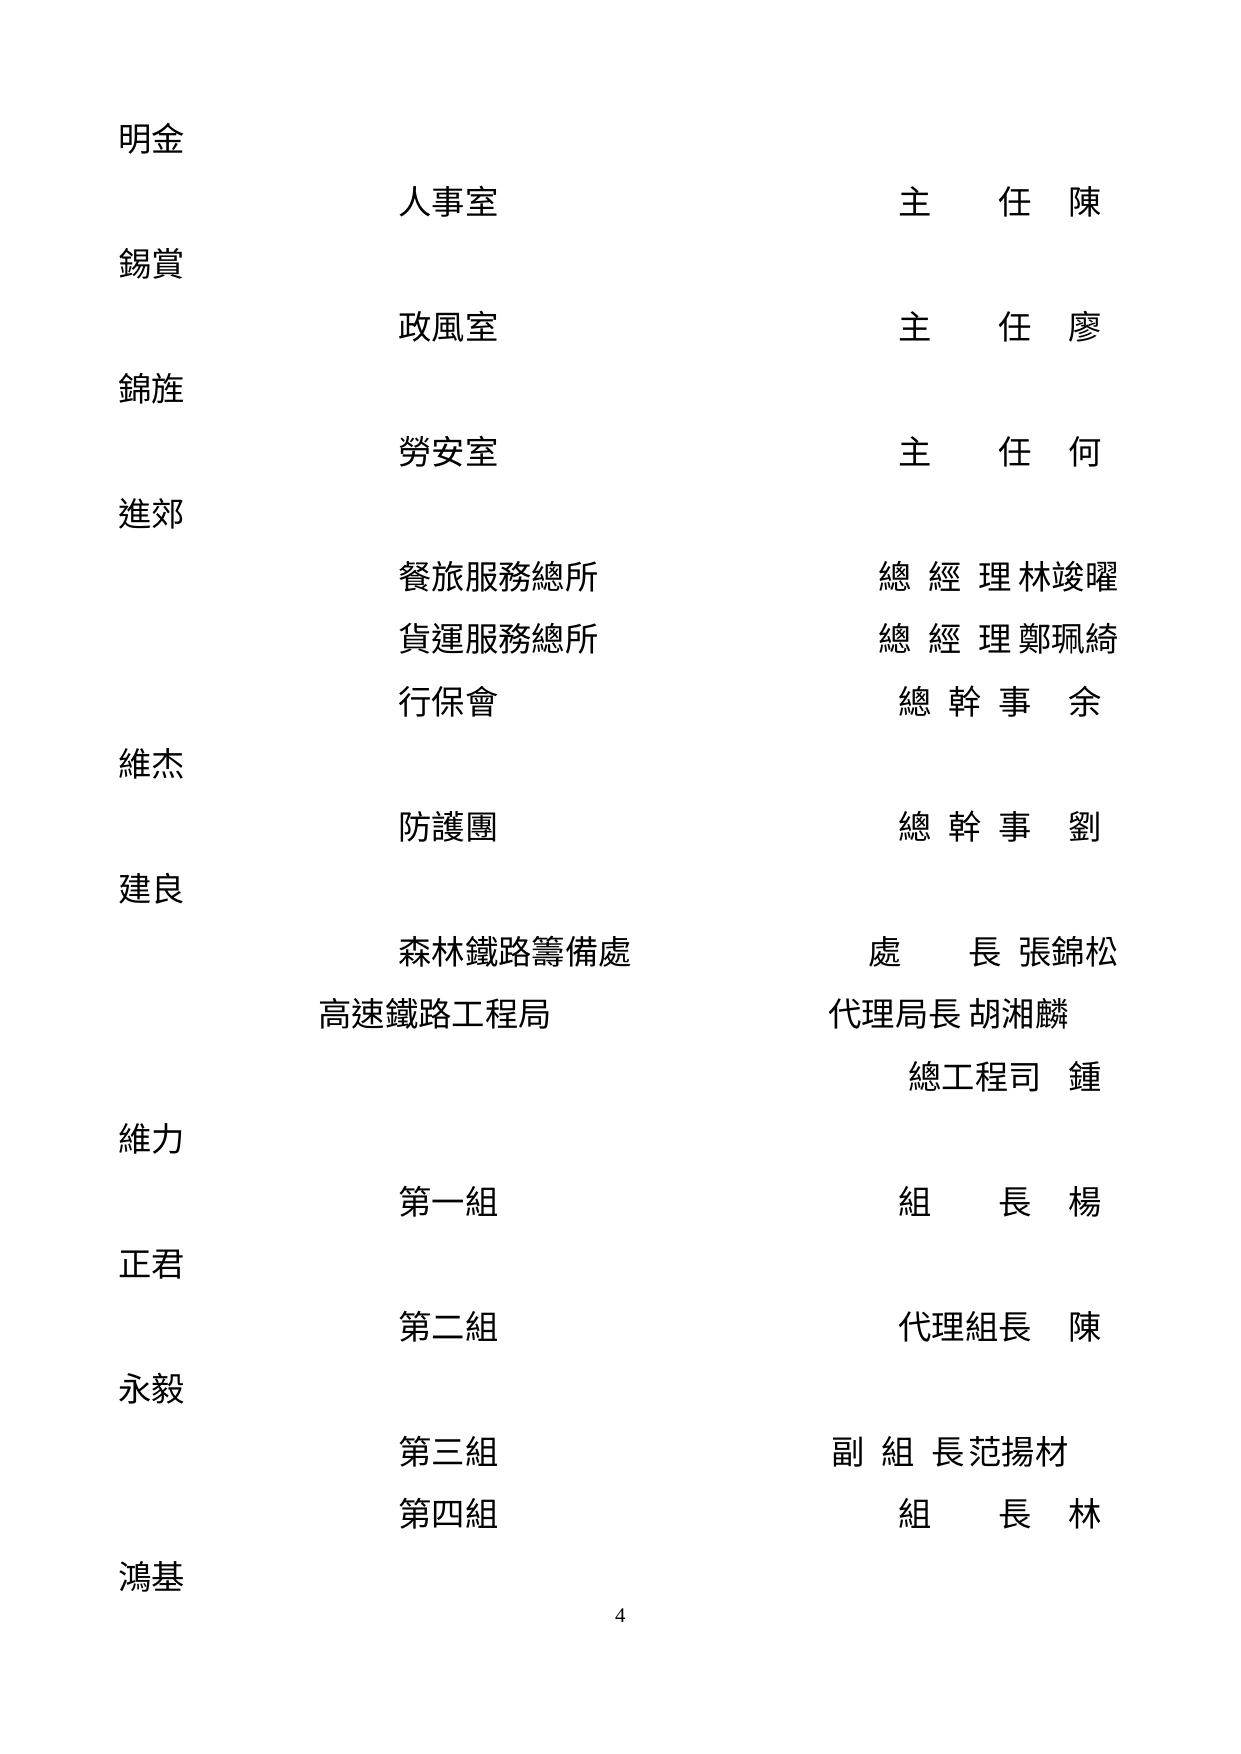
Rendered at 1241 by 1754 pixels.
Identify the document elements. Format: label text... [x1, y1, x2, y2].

text 行保會 總 幹 事 余維杰 [118, 658, 1122, 783]
text 防護團 總 幹 事 劉建良 [118, 783, 1122, 908]
text 總工程司 鍾維力 [118, 1033, 1122, 1158]
text 政風室 主 任 廖錦旌 [118, 283, 1122, 408]
text 勞安室 主 任 何進郊 [118, 408, 1122, 533]
text 第一組 組 長 楊正君 [118, 1158, 1122, 1283]
text 第三組 副 組 長 范揚材 [118, 1408, 1122, 1471]
text 第四組 組 長 林鴻基 [118, 1471, 1122, 1596]
text 高速鐵路工程局 代理局長 胡湘麟 [118, 971, 1122, 1033]
text 餐旅服務總所 總 經 理 林竣曜 [118, 533, 1122, 596]
text 第二組 代理組長 陳永毅 [118, 1283, 1122, 1408]
text 森林鐵路籌備處 處 長 張錦松 [118, 908, 1122, 971]
text 明金 [118, 96, 1122, 158]
text 貨運服務總所 總 經 理 鄭珮綺 [118, 596, 1122, 658]
text 人事室 主 任 陳錫賞 [118, 158, 1122, 283]
